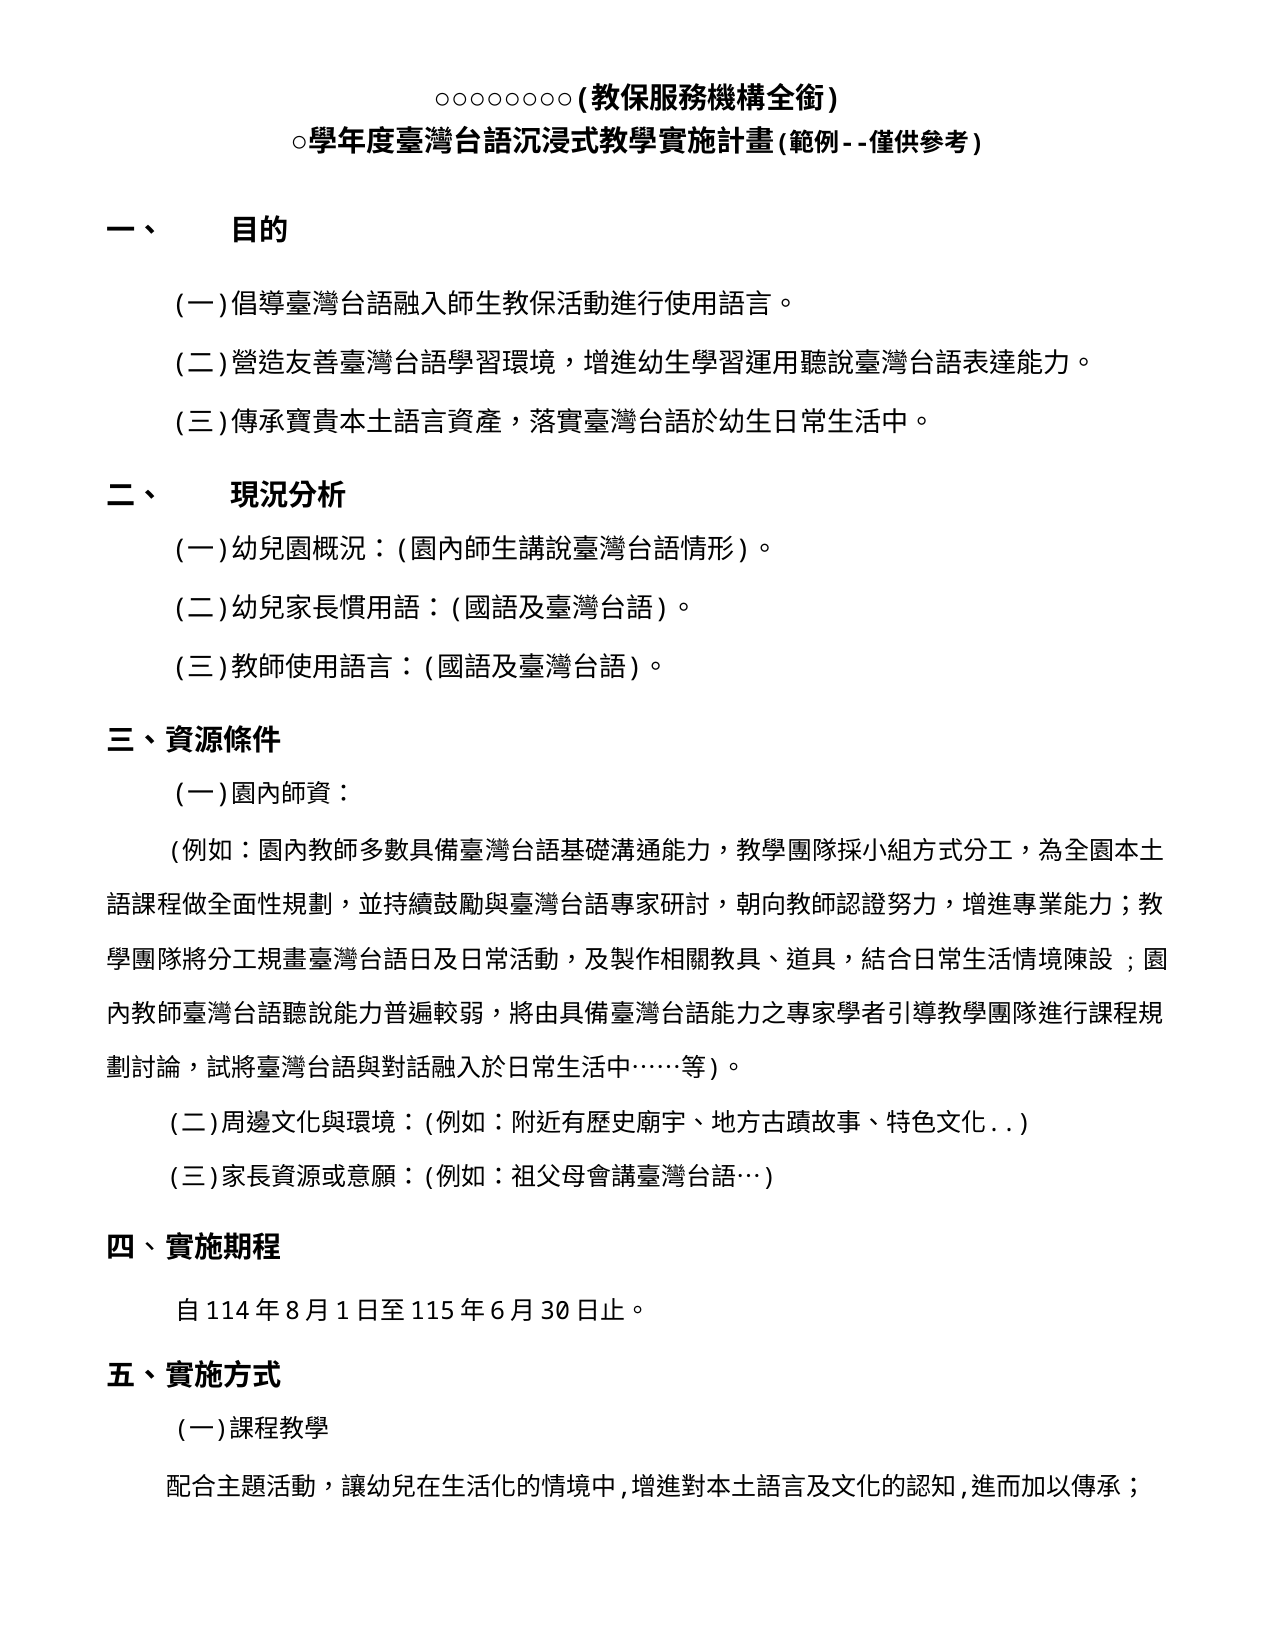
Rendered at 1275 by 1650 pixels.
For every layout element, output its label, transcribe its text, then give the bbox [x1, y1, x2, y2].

text (一)幼兒園概況：(園內師生講說臺灣台語情形)。 [106, 527, 1169, 566]
text (三)傳承寶貴本土語言資產，落實臺灣台語於幼生日常生活中。 [106, 400, 1169, 440]
list 現況分析 [106, 472, 1169, 514]
list 目的 [106, 206, 1169, 249]
text ○○○○○○○○(教保服務機構全銜) [106, 75, 1169, 117]
text (一)倡導臺灣台語融入師生教保活動進行使用語言。 [106, 282, 1169, 322]
text (三)家長資源或意願：(例如：祖父母會講臺灣台語…) [106, 1157, 1169, 1193]
text ○學年度臺灣台語沉浸式教學實施計畫(範例--僅供參考) [106, 117, 1169, 160]
text 五、實施方式 [106, 1352, 1169, 1394]
text 自114年8月1日至115年6月30日止。 [106, 1291, 1169, 1327]
text (一)課程教學 [106, 1407, 1169, 1446]
text (一)園內師資： [106, 771, 1169, 811]
text (二)營造友善臺灣台語學習環境，增進幼生學習運用聽說臺灣台語表達能力。 [106, 341, 1169, 381]
text (例如：園內教師多數具備臺灣台語基礎溝通能力，教學團隊採小組方式分工，為全園本土語課程做全面性規劃，並持續鼓勵與臺灣台語專家研討，朝向教師認證努力，增進專業能力；教學團隊將分工規畫臺灣台語日及日常活動，及製作相關教具、道具，結合日常生活情境陳設﹔園內教師臺灣台語聽說能力普遍較弱，將由具備臺灣台語能力之專家學者引導教學團隊進行課程規劃討論，試將臺灣台語與對話融入於日常生活中……等)。 [106, 830, 1169, 1084]
text 配合主題活動，讓幼兒在生活化的情境中,增進對本土語言及文化的認知,進而加以傳承； [106, 1466, 1169, 1502]
text (三)教師使用語言：(國語及臺灣台語)。 [106, 645, 1169, 684]
text 四、實施期程 [106, 1223, 1169, 1266]
text (二)周邊文化與環境：(例如：附近有歷史廟宇、地方古蹟故事、特色文化..) [106, 1102, 1169, 1138]
text 三、資源條件 [106, 716, 1169, 759]
text (二)幼兒家長慣用語：(國語及臺灣台語)。 [106, 586, 1169, 625]
